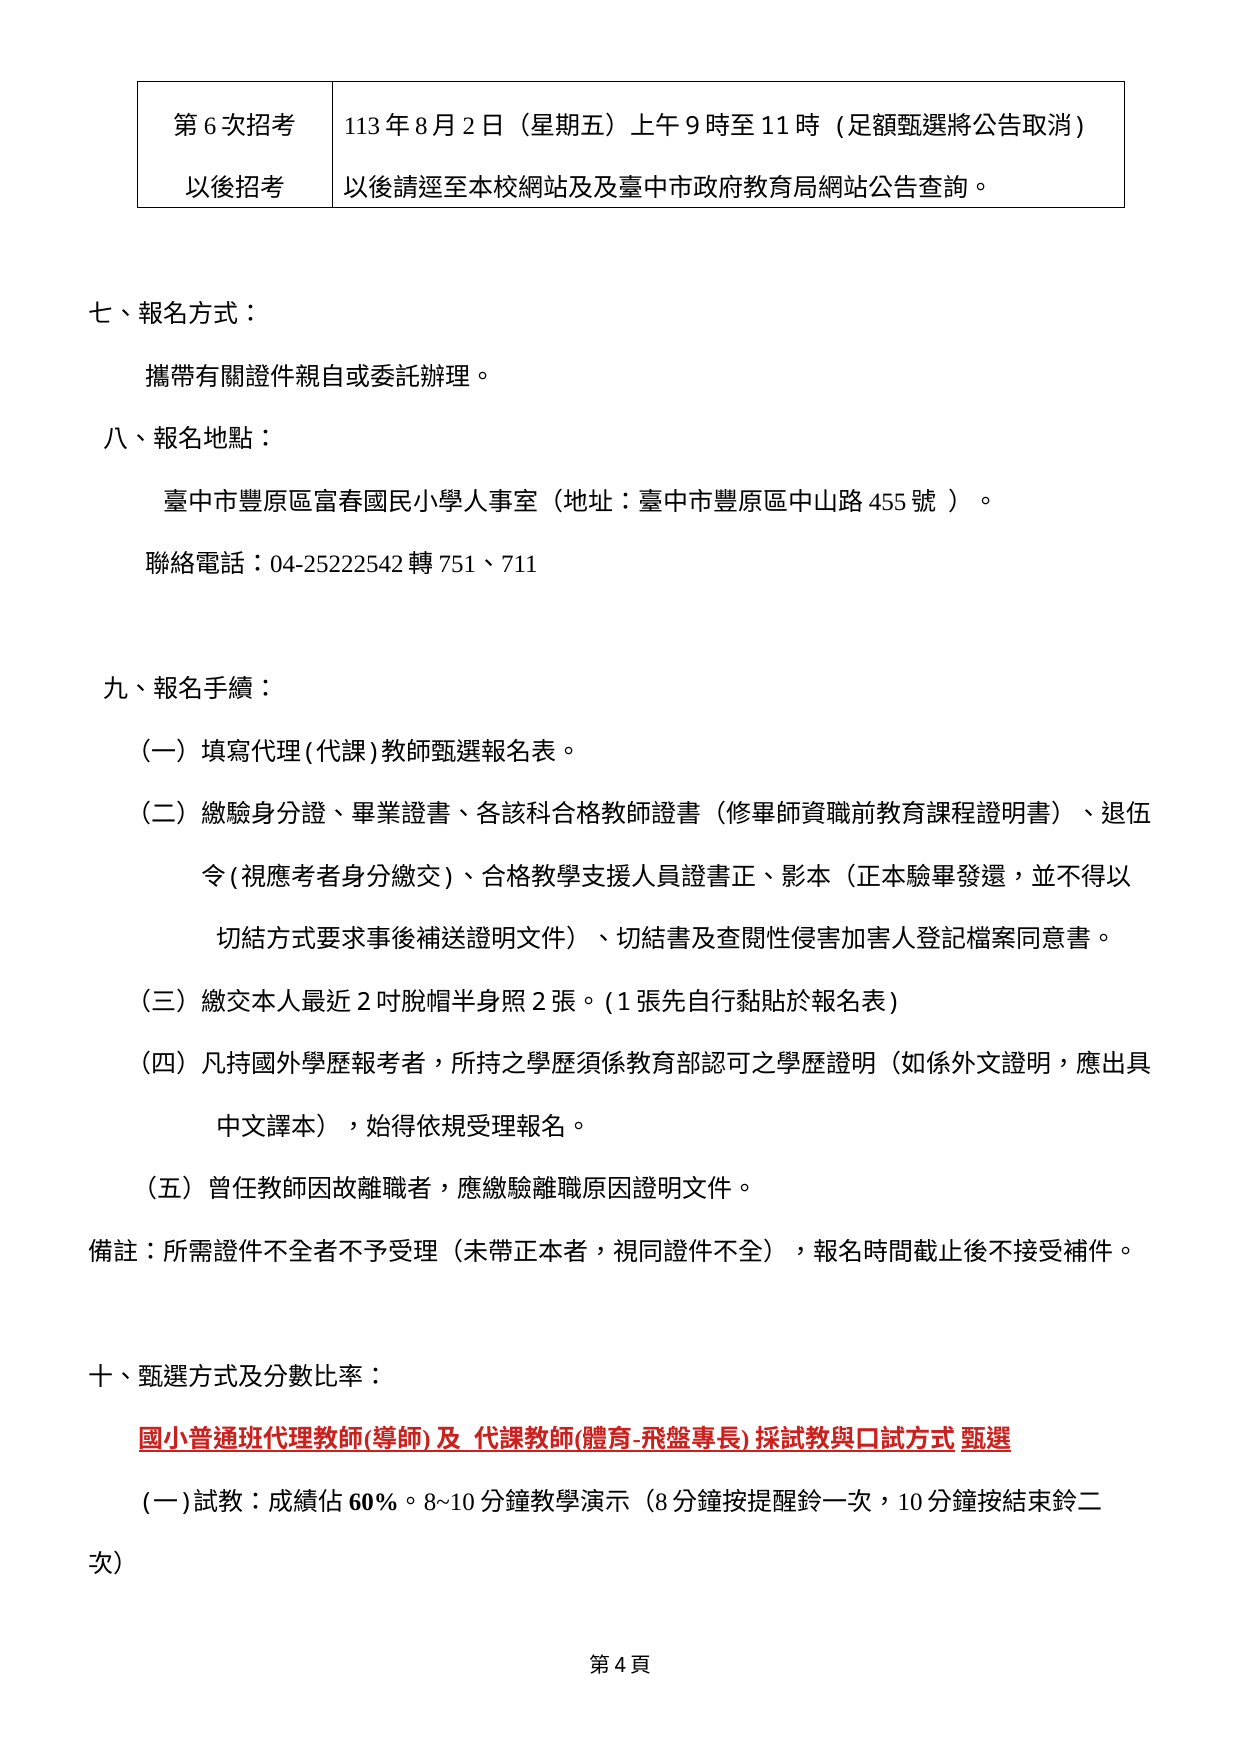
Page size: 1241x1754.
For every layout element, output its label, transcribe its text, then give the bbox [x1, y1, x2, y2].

text 八、報名地點： 臺中市豐原區富春國民小學人事室（地址：臺中市豐原區中山路455號 ）。 [89, 395, 1152, 520]
text （三）繳交本人最近2吋脫帽半身照2張。(1張先自行黏貼於報名表) [126, 958, 1152, 1020]
text 聯絡電話：04-25222542轉751、711 [139, 520, 1152, 583]
text 七、報名方式： 攜帶有關證件親自或委託辦理。 [89, 270, 1152, 395]
table_cell 第6次招考 以後招考 [138, 82, 332, 207]
text （一）填寫代理(代課)教師甄選報名表。 [89, 708, 1152, 770]
text 中文譯本），始得依規受理報名。 [126, 1083, 1152, 1145]
text 切結方式要求事後補送證明文件）、切結書及查閱性侵害加害人登記檔案同意書。 [126, 895, 1152, 958]
text (一)試教：成績佔60%。8~10分鐘教學演示（8分鐘按提醒鈴一次，10分鐘按結束鈴二次） [89, 1458, 1152, 1583]
text （二）繳驗身分證、畢業證書、各該科合格教師證書（修畢師資職前教育課程證明書）、退伍令(視應考者身分繳交)、合格教學支援人員證書正、影本（正本驗畢發還，並不得以 [126, 770, 1152, 895]
text （五）曾任教師因故離職者，應繳驗離職原因證明文件。 [102, 1145, 1152, 1208]
text （四）凡持國外學歷報考者，所持之學歷須係教育部認可之學歷證明（如係外文證明，應出具 [126, 1020, 1152, 1083]
table_cell 113年8月2日（星期五）上午9時至11時 (足額甄選將公告取消) 以後請逕至本校網站及及臺中市政府教育局網站公告查詢。 [333, 82, 1124, 207]
text 九、報名手續： [89, 645, 1152, 708]
text 十、甄選方式及分數比率： [89, 1333, 1152, 1395]
text 備註：所需證件不全者不予受理（未帶正本者，視同證件不全），報名時間截止後不接受補件。 [89, 1208, 1189, 1270]
text 國小普通班代理教師(導師) 及 代課教師(體育-飛盤專長) 採試教與口試方式 甄選 [89, 1395, 1152, 1458]
